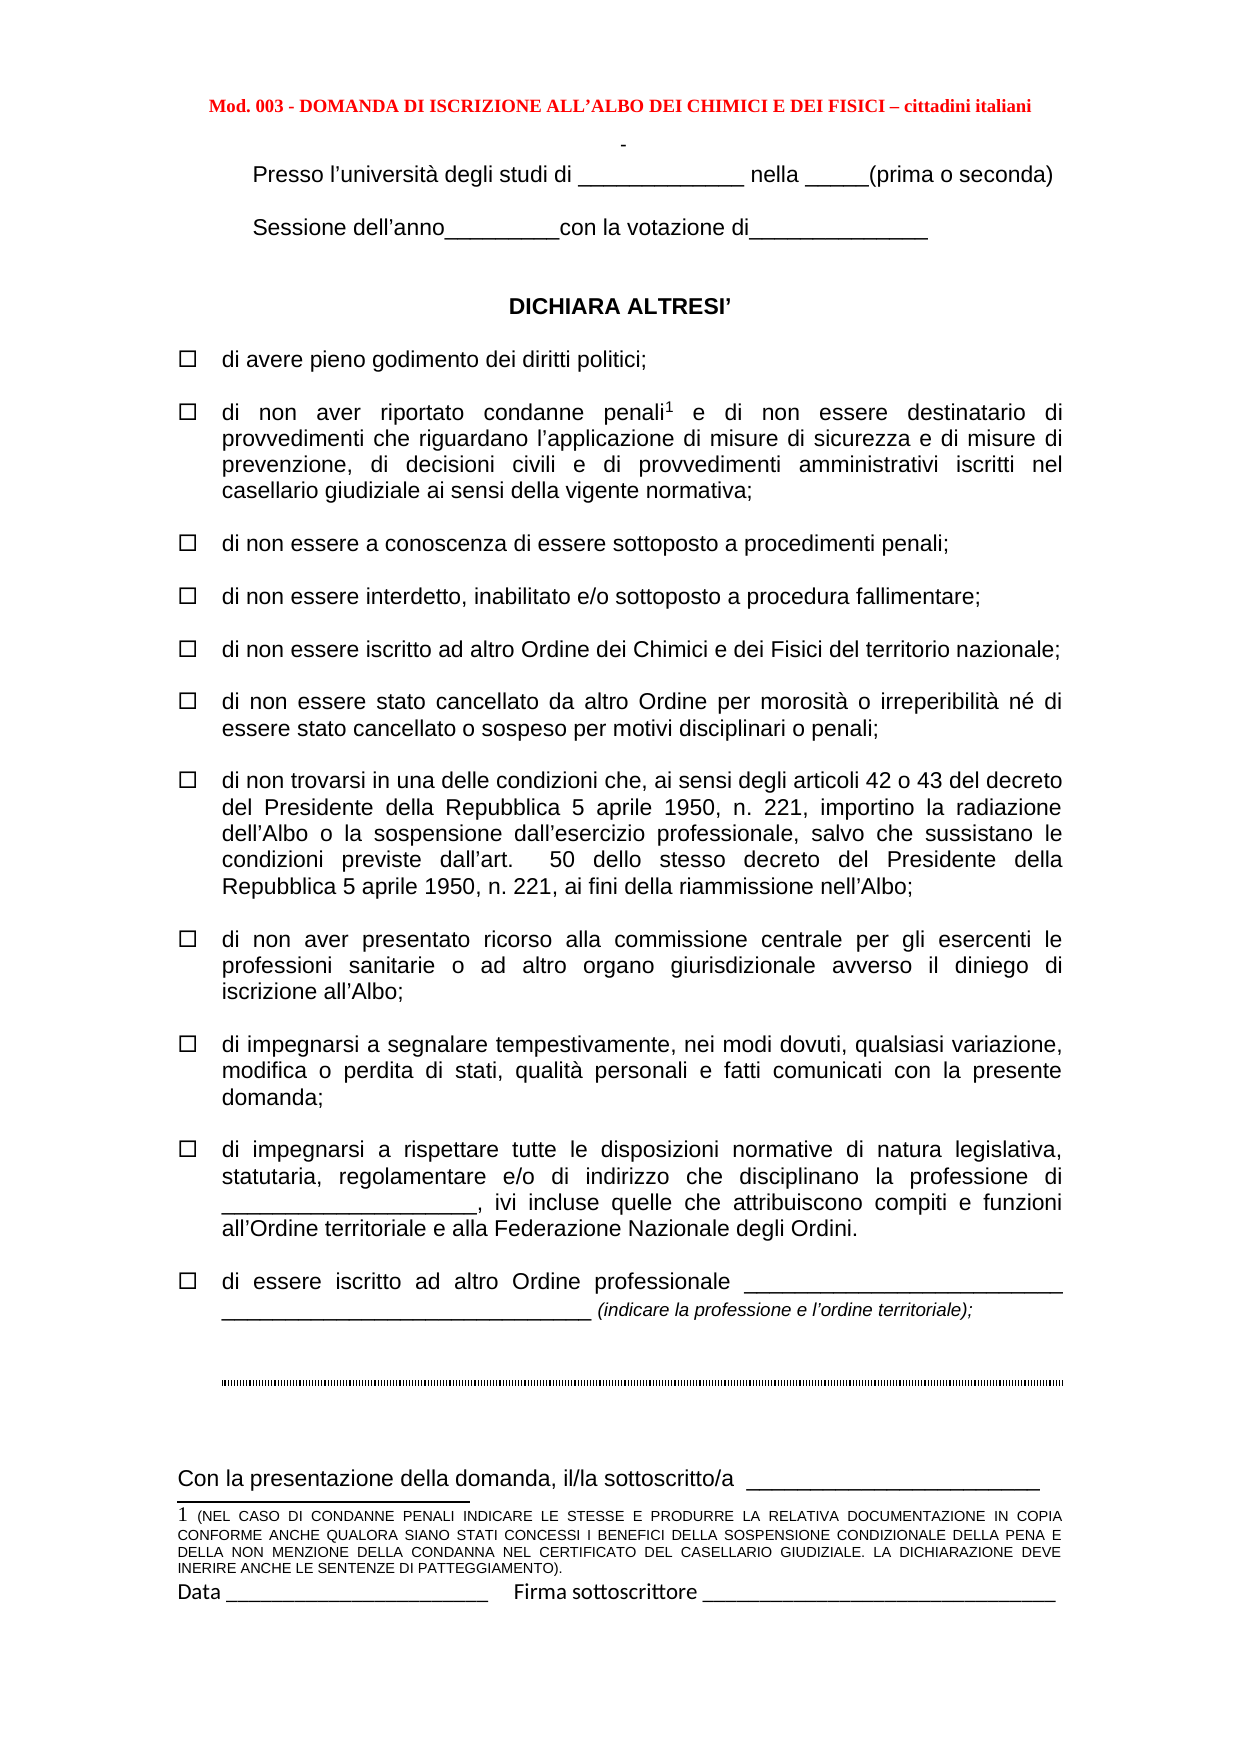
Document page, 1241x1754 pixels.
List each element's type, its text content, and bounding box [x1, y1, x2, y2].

list di non essere interdetto, inabilitato e/o sottoposto a procedura fallimentare; [177, 583, 1063, 609]
text DICHIARA ALTRESI’ [177, 293, 1063, 319]
text Sessione dell’anno_________con la votazione di______________ [252, 214, 1063, 240]
list (NEL CASO DI CONDANNE PENALI INDICARE LE STESSE E PRODURRE LA RELATIVA DOCUMENTAZIONE IN COPIA CONFORME ANCHE QUALORA SIANO STATI CONCESSI I BENEFICI DELLA SOSPENSIONE CONDIZIONALE DELLA PENA E DELLA NON MENZIONE DELLA CONDANNA NEL CERTIFICATO DEL CASELLARIO GIUDIZIALE. LA DICHIARAZIONE DEVE INERIRE ANCHE LE SENTENZE DI PATTEGGIAMENTO). [177, 1502, 1063, 1577]
list di essere iscritto ad altro Ordine professionale _________________________ _____________________________ (indicare la professione e l’ordine territoriale); [177, 1268, 1063, 1321]
list di impegnarsi a segnalare tempestivamente, nei modi dovuti, qualsiasi variazione, modifica o perdita di stati, qualità personali e fatti comunicati con la presente domanda; [177, 1031, 1063, 1110]
list di non trovarsi in una delle condizioni che, ai sensi degli articoli 42 o 43 del decreto del Presidente della Repubblica 5 aprile 1950, n. 221, importino la radiazione dell’Albo o la sospensione dall’esercizio professionale, salvo che sussistano le condizioni previste dall’art. 50 dello stesso decreto del Presidente della Repubblica 5 aprile 1950, n. 221, ai fini della riammissione nell’Albo; [177, 767, 1063, 899]
list di avere pieno godimento dei diritti politici; [177, 346, 1063, 372]
list di non essere stato cancellato da altro Ordine per morosità o irreperibilità né di essere stato cancellato o sospeso per motivi disciplinari o penali; [177, 688, 1063, 741]
list di non essere a conoscenza di essere sottoposto a procedimenti penali; [177, 530, 1063, 557]
text Presso l’università degli studi di _____________ nella _____(prima o seconda) [252, 161, 1063, 188]
text Con la presentazione della domanda, il/la sottoscritto/a _______________________ [177, 1465, 1063, 1491]
list di non aver riportato condanne penali e di non essere destinatario di provvedimenti che riguardano l’applicazione di misure di sicurezza e di misure di prevenzione, di decisioni civili e di provvedimenti amministrativi iscritti nel casellario giudiziale ai sensi della vigente normativa; [177, 398, 1063, 504]
list di non essere iscritto ad altro Ordine dei Chimici e dei Fisici del territorio nazionale; [177, 636, 1063, 662]
list di non aver presentato ricorso alla commissione centrale per gli esercenti le professioni sanitarie o ad altro organo giurisdizionale avverso il diniego di iscrizione all’Albo; [177, 926, 1063, 1004]
list di impegnarsi a rispettare tutte le disposizioni normative di natura legislativa, statutaria, regolamentare e/o di indirizzo che disciplinano la professione di ____________________, ivi incluse quelle che attribuiscono compiti e funzioni all’Ordine territoriale e alla Federazione Nazionale degli Ordini. [177, 1136, 1063, 1242]
